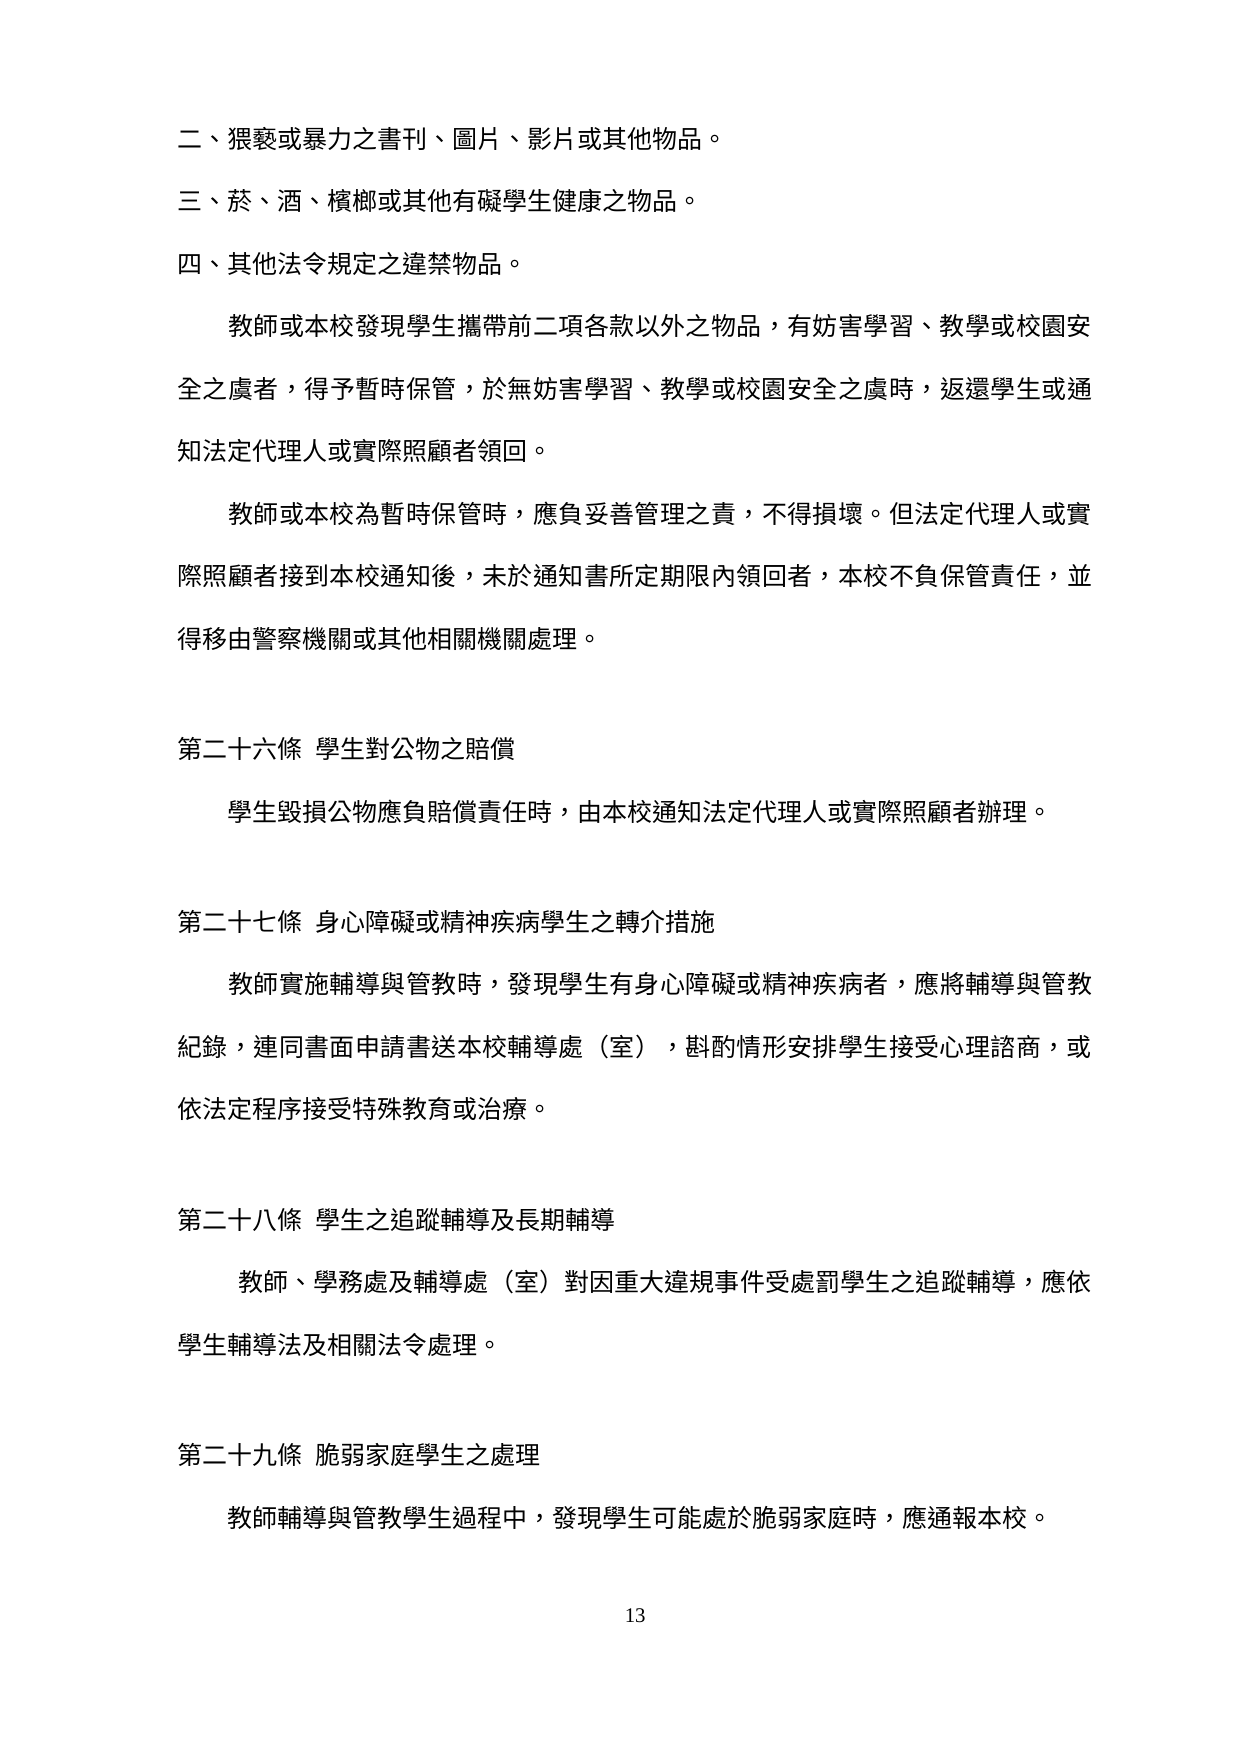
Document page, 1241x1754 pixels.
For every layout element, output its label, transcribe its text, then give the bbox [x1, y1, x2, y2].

text 第二十六條 學生對公物之賠償 [177, 706, 1092, 768]
text 三、菸、酒、檳榔或其他有礙學生健康之物品。 [177, 158, 1092, 221]
text 第二十九條 脆弱家庭學生之處理 [177, 1412, 1092, 1475]
text 第二十七條 身心障礙或精神疾病學生之轉介措施 [177, 879, 1092, 941]
text 學生毀損公物應負賠償責任時，由本校通知法定代理人或實際照顧者辦理。 [177, 768, 1092, 831]
text 四、其他法令規定之違禁物品。 [177, 221, 1092, 283]
text 第二十八條 學生之追蹤輔導及長期輔導 [177, 1177, 1092, 1239]
text 教師或本校發現學生攜帶前二項各款以外之物品，有妨害學習、教學或校園安全之虞者，得予暫時保管，於無妨害學習、教學或校園安全之虞時，返還學生或通知法定代理人或實際照顧者領回。 [177, 283, 1092, 471]
text 教師或本校為暫時保管時，應負妥善管理之責，不得損壞。但法定代理人或實際照顧者接到本校通知後，未於通知書所定期限內領回者，本校不負保管責任，並得移由警察機關或其他相關機關處理。 [177, 471, 1092, 658]
text 教師實施輔導與管教時，發現學生有身心障礙或精神疾病者，應將輔導與管教紀錄，連同書面申請書送本校輔導處（室），斟酌情形安排學生接受心理諮商，或依法定程序接受特殊教育或治療。 [177, 941, 1092, 1129]
text 二、猥褻或暴力之書刊、圖片、影片或其他物品。 [177, 96, 1092, 158]
text 教師輔導與管教學生過程中，發現學生可能處於脆弱家庭時，應通報本校。 [177, 1475, 1092, 1537]
text 教師、學務處及輔導處（室）對因重大違規事件受處罰學生之追蹤輔導，應依學生輔導法及相關法令處理。 [177, 1239, 1092, 1364]
